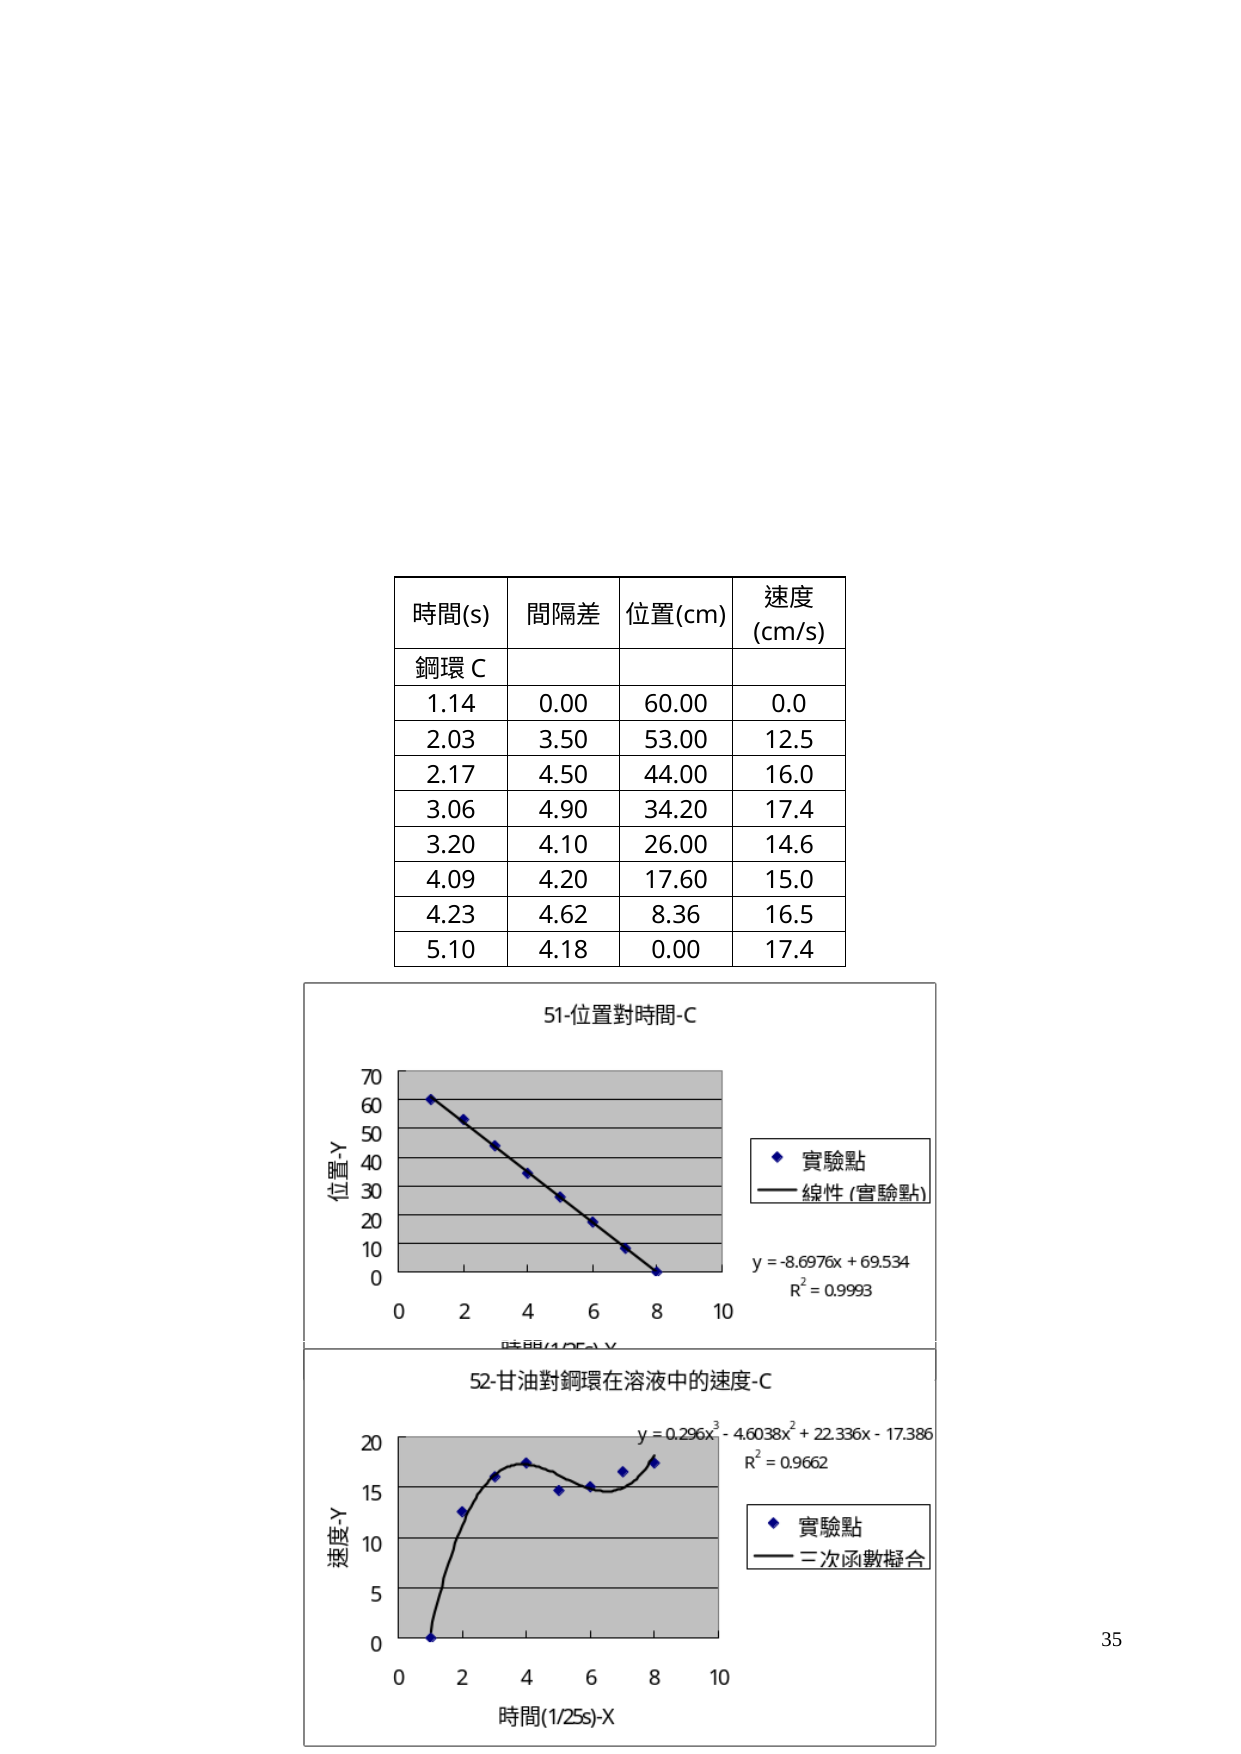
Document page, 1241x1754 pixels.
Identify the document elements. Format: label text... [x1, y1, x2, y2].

table_cell 4.50 [508, 756, 619, 790]
table_cell 16.0 [733, 756, 845, 790]
table_cell 3.50 [508, 721, 619, 755]
table_header 間隔差 [508, 578, 619, 648]
table_cell 4.90 [508, 791, 619, 826]
table_cell 4.18 [508, 932, 619, 966]
table_cell 2.17 [395, 756, 507, 790]
table_cell 4.10 [508, 827, 619, 861]
table_cell 4.09 [395, 862, 507, 896]
table_cell 14.6 [733, 827, 845, 861]
table_cell [733, 649, 845, 685]
table_cell 15.0 [733, 862, 845, 896]
table_cell 4.62 [508, 897, 619, 931]
table_cell 2.03 [395, 721, 507, 755]
table_cell 3.06 [395, 791, 507, 826]
table_header 位置(cm) [620, 578, 732, 648]
table_cell 0.00 [508, 686, 619, 720]
table_cell 4.20 [508, 862, 619, 896]
table_cell 5.10 [395, 932, 507, 966]
table_cell 17.60 [620, 862, 732, 896]
table_cell 0.00 [620, 932, 732, 966]
table_cell 4.23 [395, 897, 507, 931]
table_cell 12.5 [733, 721, 845, 755]
table_cell [508, 649, 619, 685]
table_cell 8.36 [620, 897, 732, 931]
table_cell 17.4 [733, 791, 845, 826]
table_cell 鋼環C [395, 649, 507, 685]
table_cell 16.5 [733, 897, 845, 931]
table_cell 26.00 [620, 827, 732, 861]
table_cell [620, 649, 732, 685]
table_cell 53.00 [620, 721, 732, 755]
table_header 時間(s) [395, 578, 507, 648]
table_cell 17.4 [733, 932, 845, 966]
table_cell 44.00 [620, 756, 732, 790]
table_cell 34.20 [620, 791, 732, 826]
table_header 速度(cm/s) [733, 578, 845, 648]
table_cell 0.0 [733, 686, 845, 720]
table_cell 3.20 [395, 827, 507, 861]
table_cell 60.00 [620, 686, 732, 720]
table_cell 1.14 [395, 686, 507, 720]
